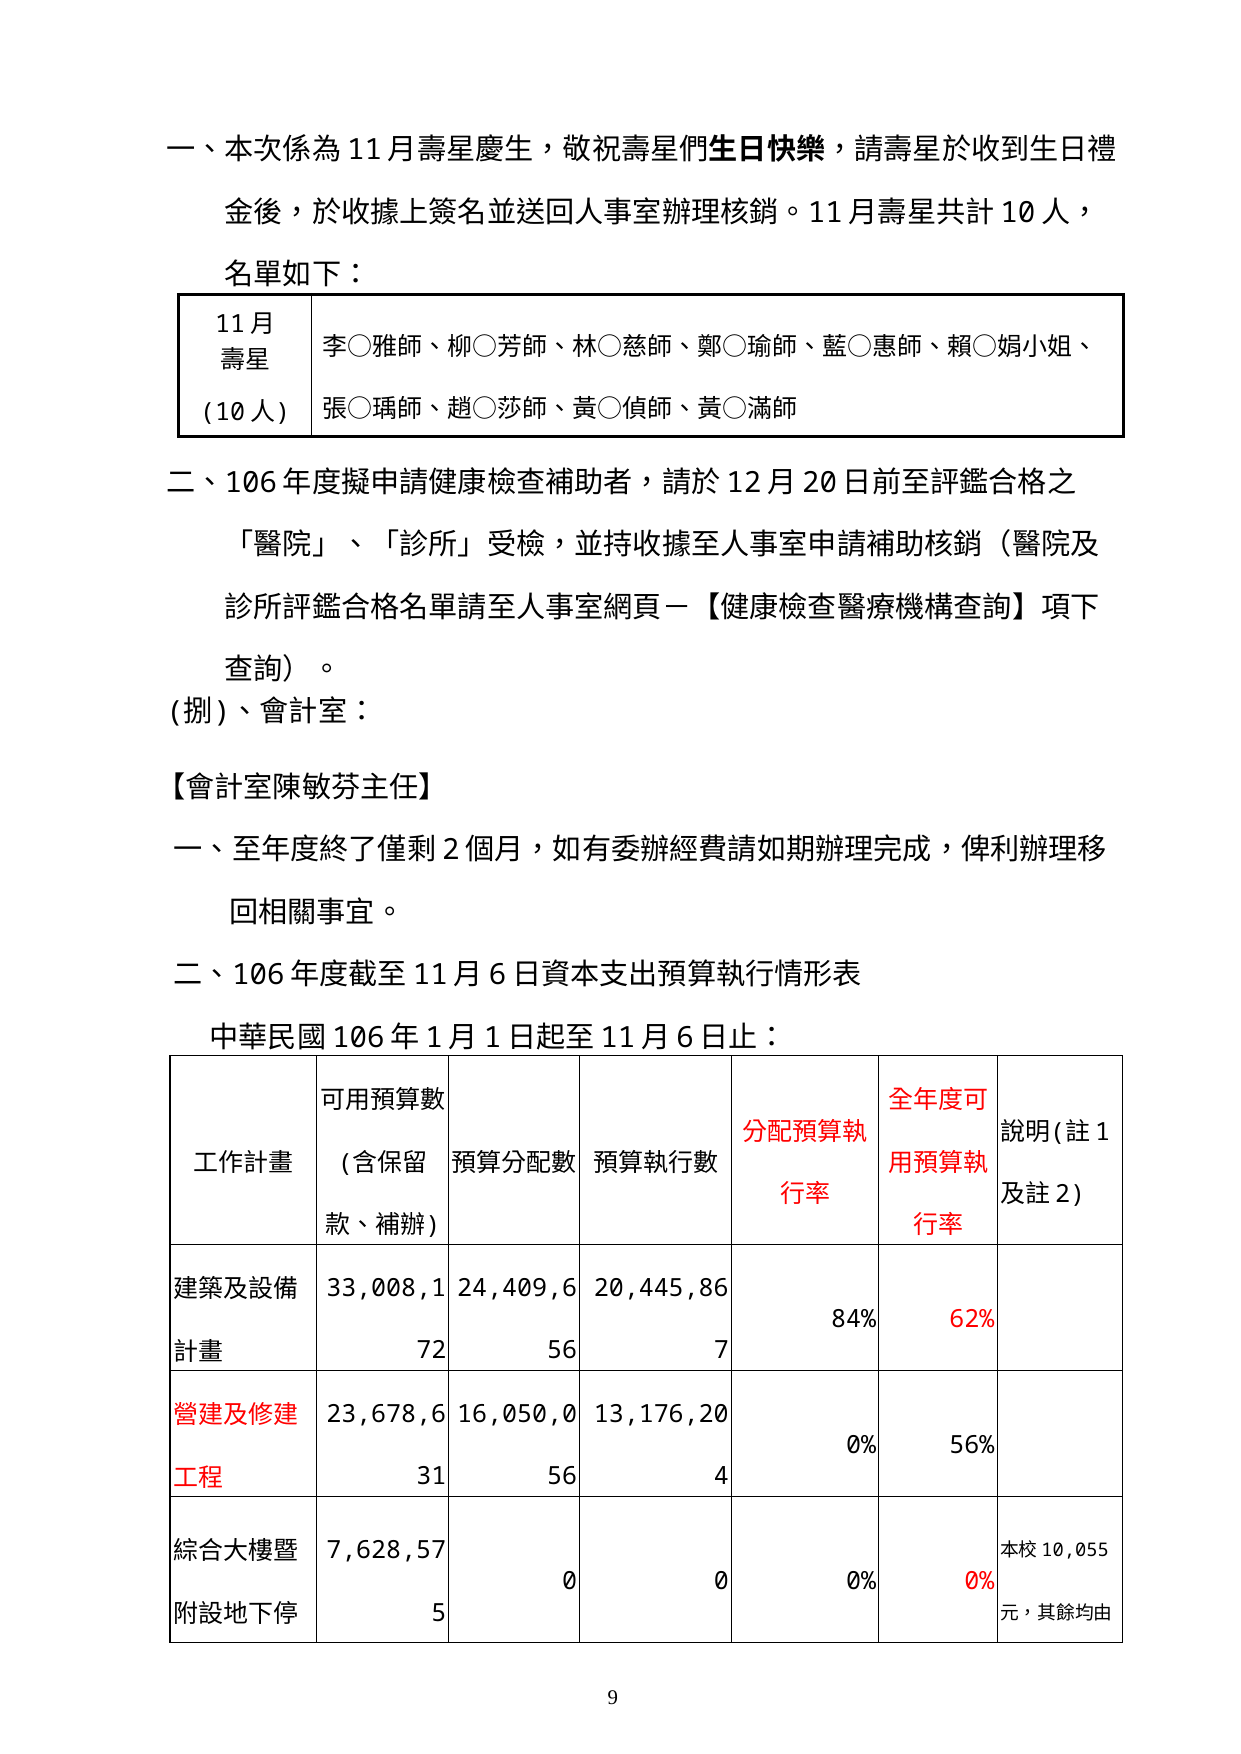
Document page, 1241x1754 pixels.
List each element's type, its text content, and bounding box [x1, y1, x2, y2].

table_cell 本校10,055元，其餘均由 [998, 1497, 1122, 1642]
table_cell [998, 1245, 1122, 1370]
table_cell 23,678,631 [317, 1371, 448, 1496]
text 一、本次係為11月壽星慶生，敬祝壽星們生日快樂，請壽星於收到生日禮金後，於收據上簽名並送回人事室辦理核銷。11月壽星共計10人，名單如下： [166, 105, 1117, 293]
text 二、106年度擬申請健康檢查補助者，請於12月20日前至評鑑合格之「醫院」、「診所」受檢，並持收據至人事室申請補助核銷（醫院及診所評鑑合格名單請至人事室網頁－【健康檢查醫療機構查詢】項下查詢）。 [166, 438, 1117, 688]
table_cell 84% [732, 1245, 878, 1370]
table_cell 0 [580, 1497, 731, 1642]
table_cell 13,176,204 [580, 1371, 731, 1496]
table_cell 營建及修建工程 [171, 1371, 316, 1496]
table_header 預算分配數 [449, 1056, 579, 1244]
text 一、至年度終了僅剩2個月，如有委辦經費請如期辦理完成，俾利辦理移回相關事宜。 [156, 805, 1117, 930]
table_cell 建築及設備計畫 [171, 1245, 316, 1370]
text 【會計室陳敏芬主任】 [108, 743, 1117, 805]
table_header 11月 壽星 (10人) [180, 296, 311, 435]
table_cell 0 [449, 1497, 579, 1642]
table_cell 0% [732, 1371, 878, 1496]
table_cell 62% [879, 1245, 997, 1370]
table_header 分配預算執行率 [732, 1056, 878, 1244]
table_cell [998, 1371, 1122, 1496]
table_header 李○雅師、柳○芳師、林○慈師、鄭○瑜師、藍○惠師、賴○娟小姐、張○瑀師、趙○莎師、黃○偵師、黃○滿師 [312, 296, 1122, 435]
table_cell 0% [732, 1497, 878, 1642]
text 二、106年度截至11月6日資本支出預算執行情形表 [156, 930, 1117, 993]
table_cell 20,445,867 [580, 1245, 731, 1370]
table_cell 0% [879, 1497, 997, 1642]
table_header 說明(註1及註2) [998, 1056, 1122, 1244]
table_cell 33,008,172 [317, 1245, 448, 1370]
table_cell 綜合大樓暨附設地下停 [171, 1497, 316, 1642]
text 中華民國106年1月1日起至11月6日止： [209, 993, 1117, 1055]
table_cell 7,628,575 [317, 1497, 448, 1642]
table_header 可用預算數(含保留款、補辦) [317, 1056, 448, 1244]
table_header 全年度可用預算執行率 [879, 1056, 997, 1244]
text (捌)、會計室： [108, 688, 1117, 730]
table_header 預算執行數 [580, 1056, 731, 1244]
table_cell 56% [879, 1371, 997, 1496]
table_header 工作計畫 [171, 1056, 316, 1244]
table_cell 24,409,656 [449, 1245, 579, 1370]
table_cell 16,050,056 [449, 1371, 579, 1496]
